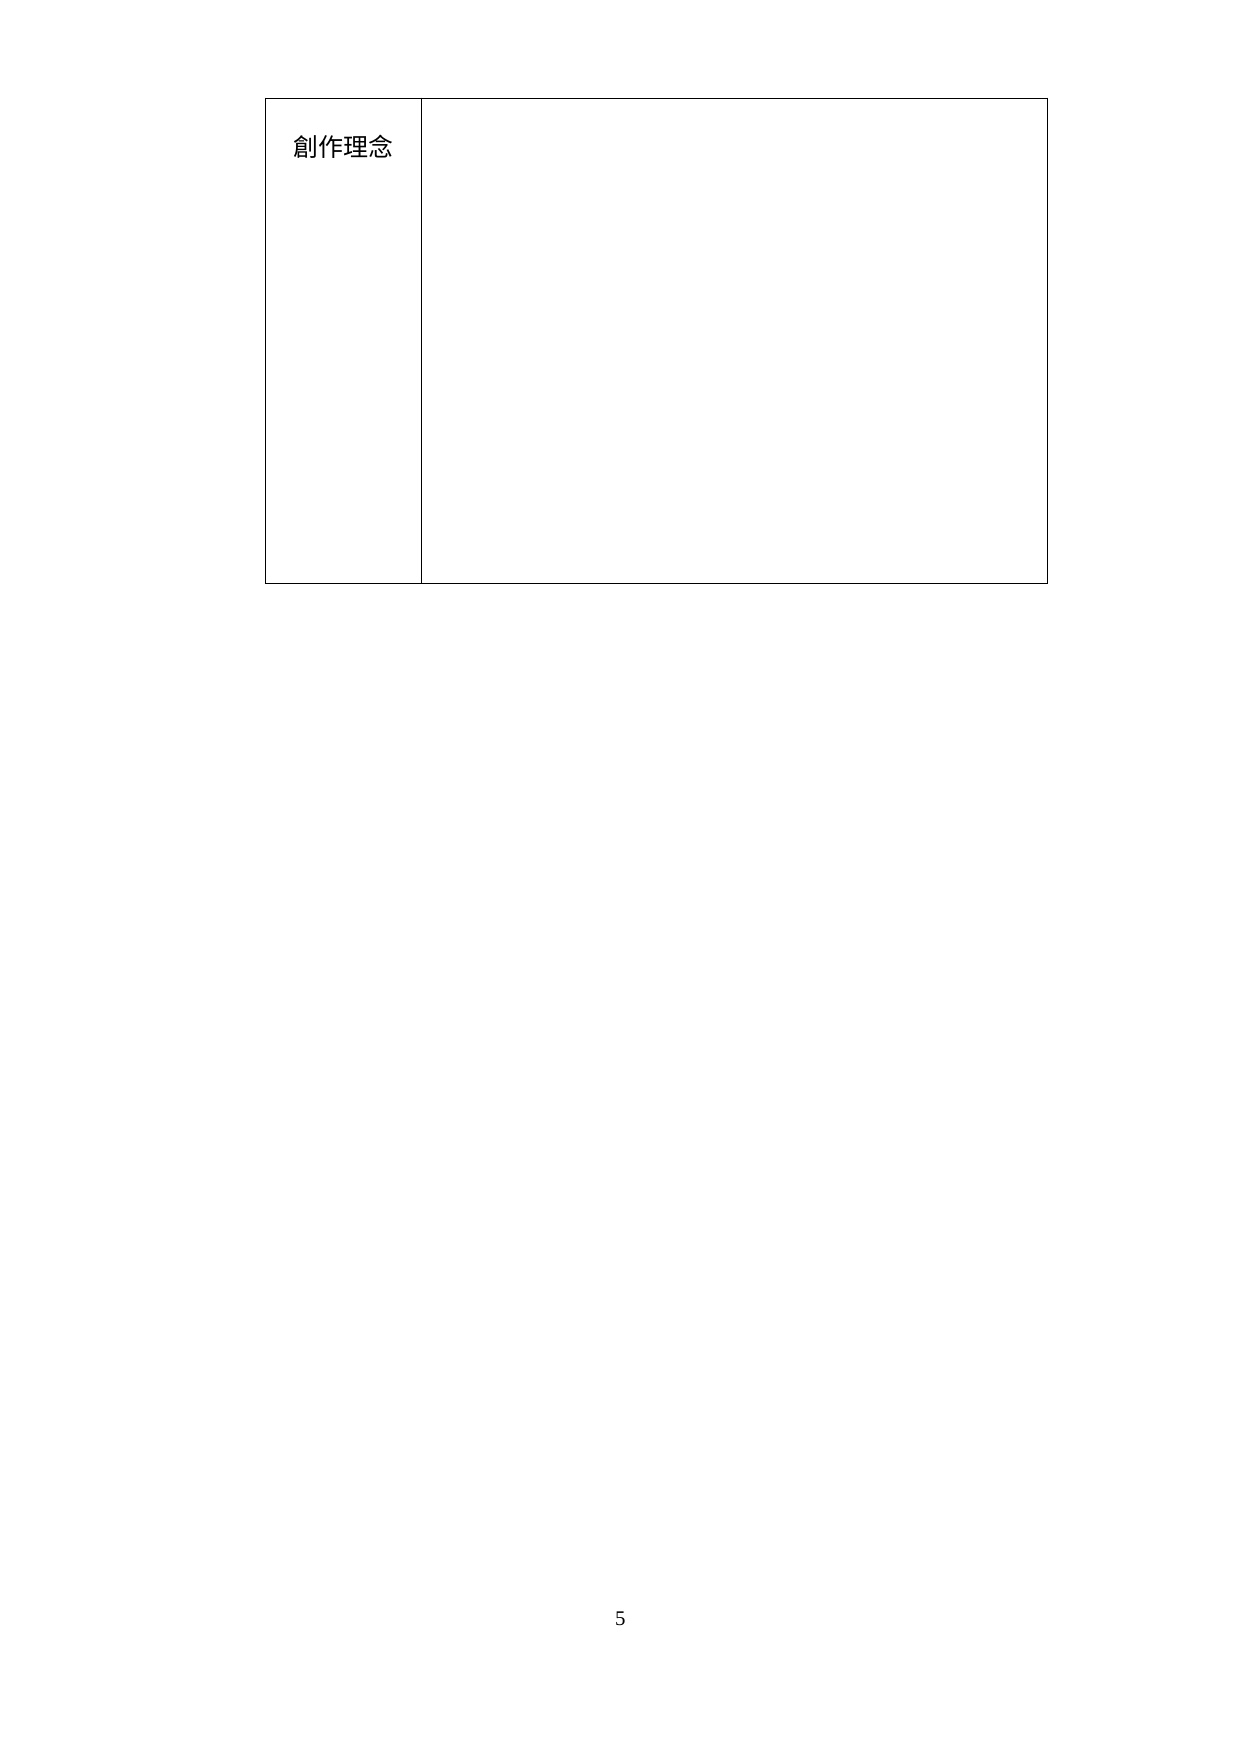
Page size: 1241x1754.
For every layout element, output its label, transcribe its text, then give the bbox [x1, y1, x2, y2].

table_cell [422, 99, 1047, 583]
table_cell 創作理念 [266, 99, 421, 583]
